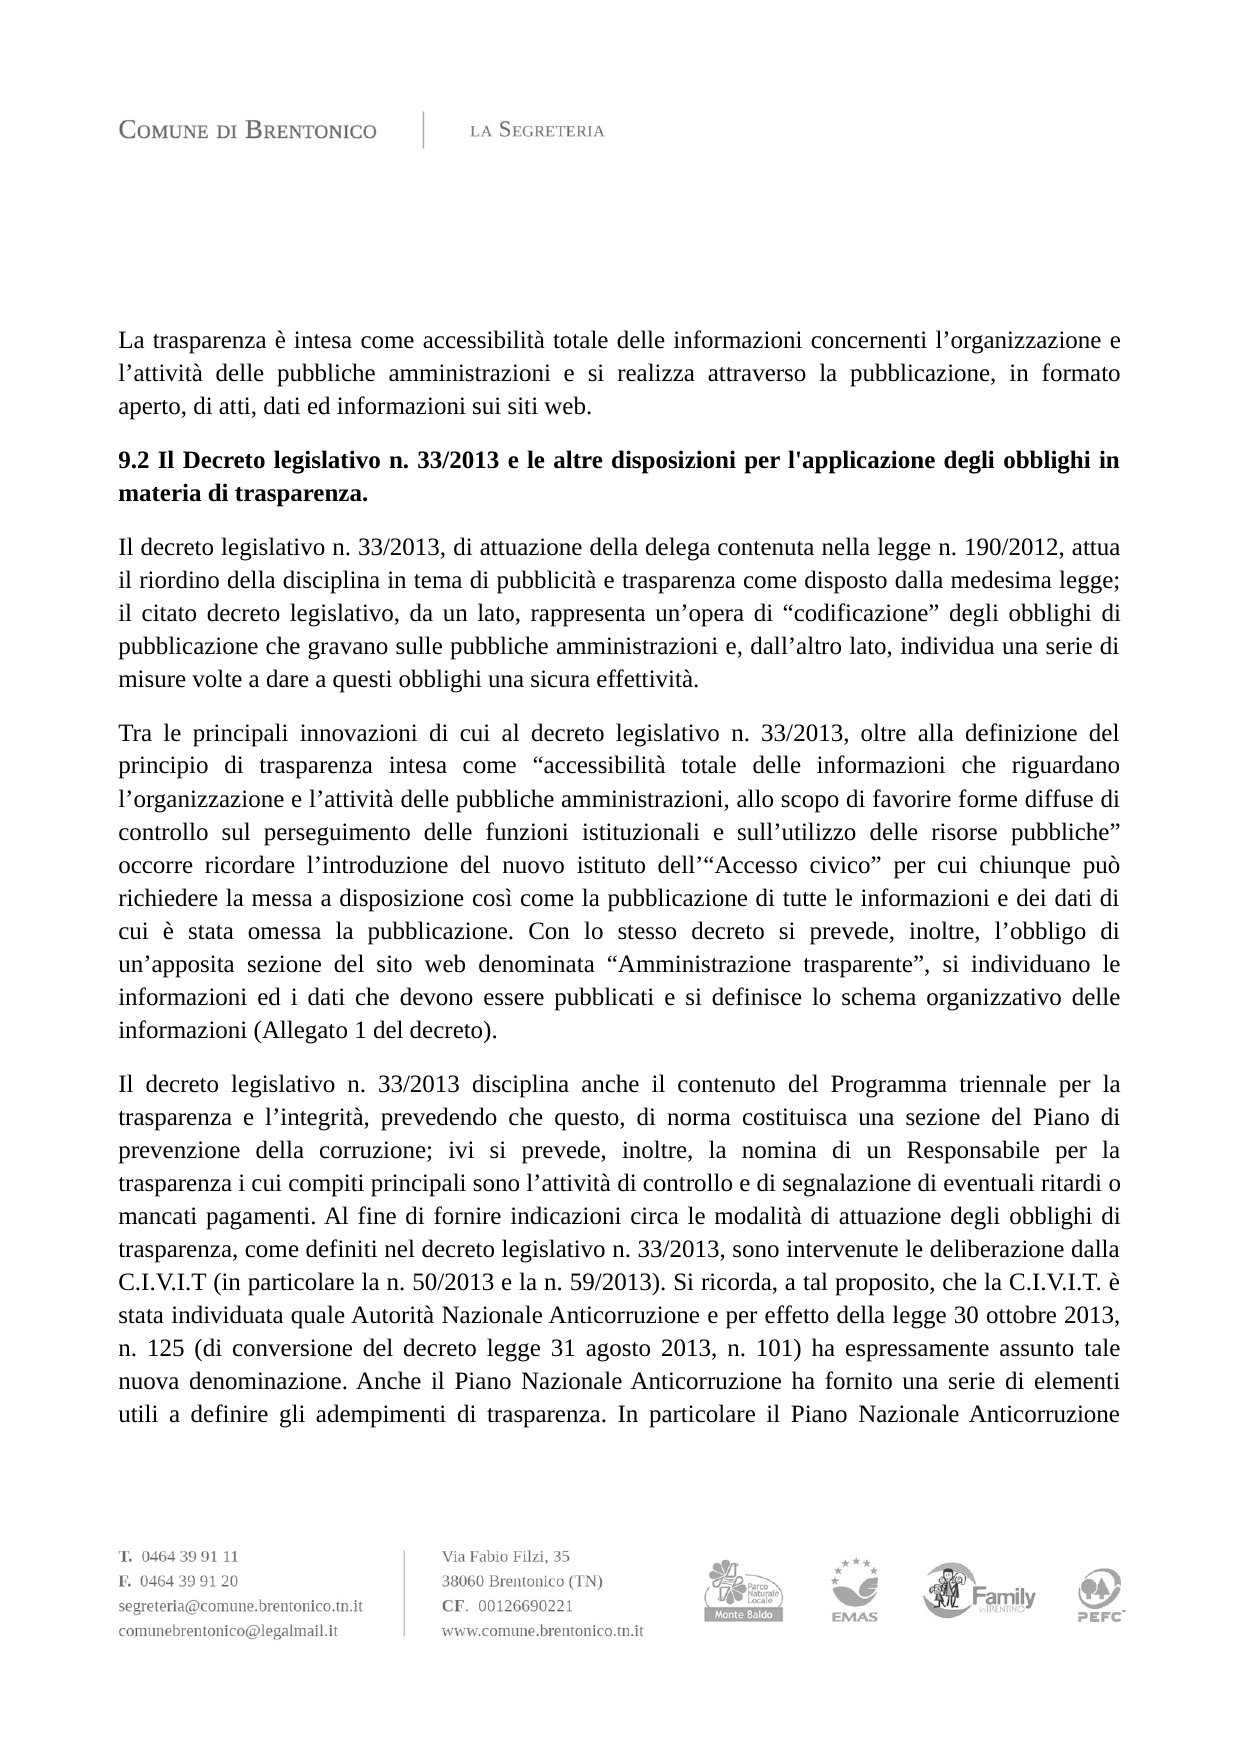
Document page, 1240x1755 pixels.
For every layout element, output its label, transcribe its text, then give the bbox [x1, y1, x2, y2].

text La trasparenza è intesa come accessibilità totale delle informazioni concernenti l’organizzazione e l’attività delle pubbliche amministrazioni e si realizza attraverso la pubblicazione, in formato aperto, di atti, dati ed informazioni sui siti web. [118, 325, 1121, 420]
text 9.2 Il Decreto legislativo n. 33/2013 e le altre disposizioni per l'applicazione degli obblighi in materia di trasparenza. [118, 445, 1121, 507]
text Il decreto legislativo n. 33/2013 disciplina anche il contenuto del Programma triennale per la trasparenza e l’integrità, prevedendo che questo, di norma costituisca una sezione del Piano di prevenzione della corruzione; ivi si prevede, inoltre, la nomina di un Responsabile per la trasparenza i cui compiti principali sono l’attività di controllo e di segnalazione di eventuali ritardi o mancati pagamenti. Al fine di fornire indicazioni circa le modalità di attuazione degli obblighi di trasparenza, come definiti nel decreto legislativo n. 33/2013, sono intervenute le deliberazione dalla C.I.V.I.T (in particolare la n. 50/2013 e la n. 59/2013). Si ricorda, a tal proposito, che la C.I.V.I.T. è stata individuata quale Autorità Nazionale Anticorruzione e per effetto della legge 30 ottobre 2013, n. 125 (di conversione del decreto legge 31 agosto 2013, n. 101) ha espressamente assunto tale nuova denominazione. Anche il Piano Nazionale Anticorruzione ha fornito una serie di elementi utili a definire gli adempimenti di trasparenza. In particolare il Piano Nazionale Anticorruzione [118, 1069, 1121, 1428]
text Tra le principali innovazioni di cui al decreto legislativo n. 33/2013, oltre alla definizione del principio di trasparenza intesa come “accessibilità totale delle informazioni che riguardano l’organizzazione e l’attività delle pubbliche amministrazioni, allo scopo di favorire forme diffuse di controllo sul perseguimento delle funzioni istituzionali e sull’utilizzo delle risorse pubbliche” occorre ricordare l’introduzione del nuovo istituto dell’“Accesso civico” per cui chiunque può richiedere la messa a disposizione così come la pubblicazione di tutte le informazioni e dei dati di cui è stata omessa la pubblicazione. Con lo stesso decreto si prevede, inoltre, l’obbligo di un’apposita sezione del sito web denominata “Amministrazione trasparente”, si individuano le informazioni ed i dati che devono essere pubblicati e si definisce lo schema organizzativo delle informazioni (Allegato 1 del decreto). [118, 718, 1121, 1043]
text Il decreto legislativo n. 33/2013, di attuazione della delega contenuta nella legge n. 190/2012, attua il riordino della disciplina in tema di pubblicità e trasparenza come disposto dalla medesima legge; il citato decreto legislativo, da un lato, rappresenta un’opera di “codificazione” degli obblighi di pubblicazione che gravano sulle pubbliche amministrazioni e, dall’altro lato, individua una serie di misure volte a dare a questi obblighi una sicura effettività. [118, 532, 1121, 692]
